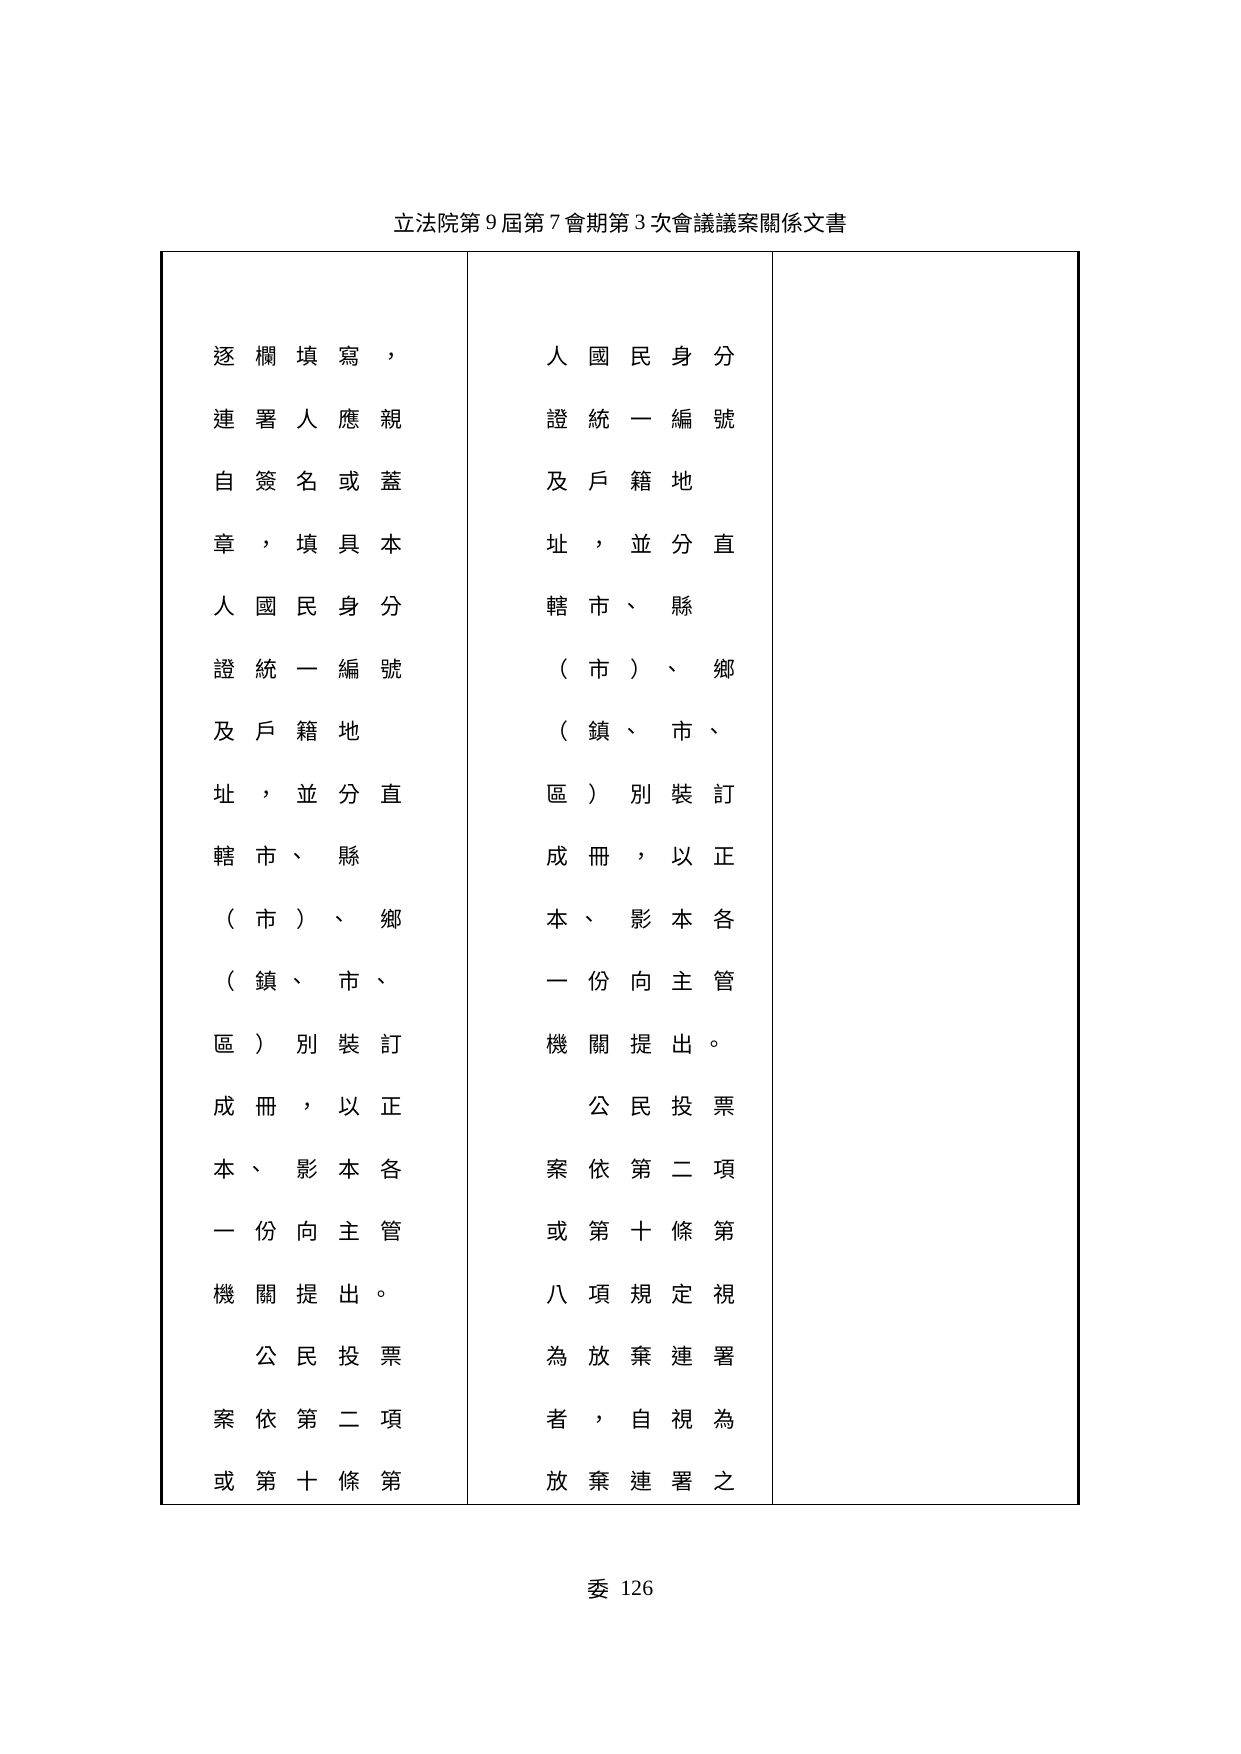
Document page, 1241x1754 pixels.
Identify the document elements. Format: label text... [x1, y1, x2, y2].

table_cell 逐欄填寫，連署人應親自簽名或蓋章，填具本人國民身分證統一編號及戶籍地址，並分直轄市、縣（市）、鄉（鎮、市、區）別裝訂成冊，以正本、影本各一份向主管機關提出。 公民投票案依第二項或第十條第 [163, 252, 467, 1504]
table_cell [773, 252, 1077, 1504]
table_cell 人國民身分證統一編號及戶籍地址，並分直轄市、縣（市）、鄉（鎮、市、區）別裝訂成冊，以正本、影本各一份向主管機關提出。 公民投票案依第二項或第十條第八項規定視為放棄連署者，自視為放棄連署之 [468, 252, 772, 1504]
